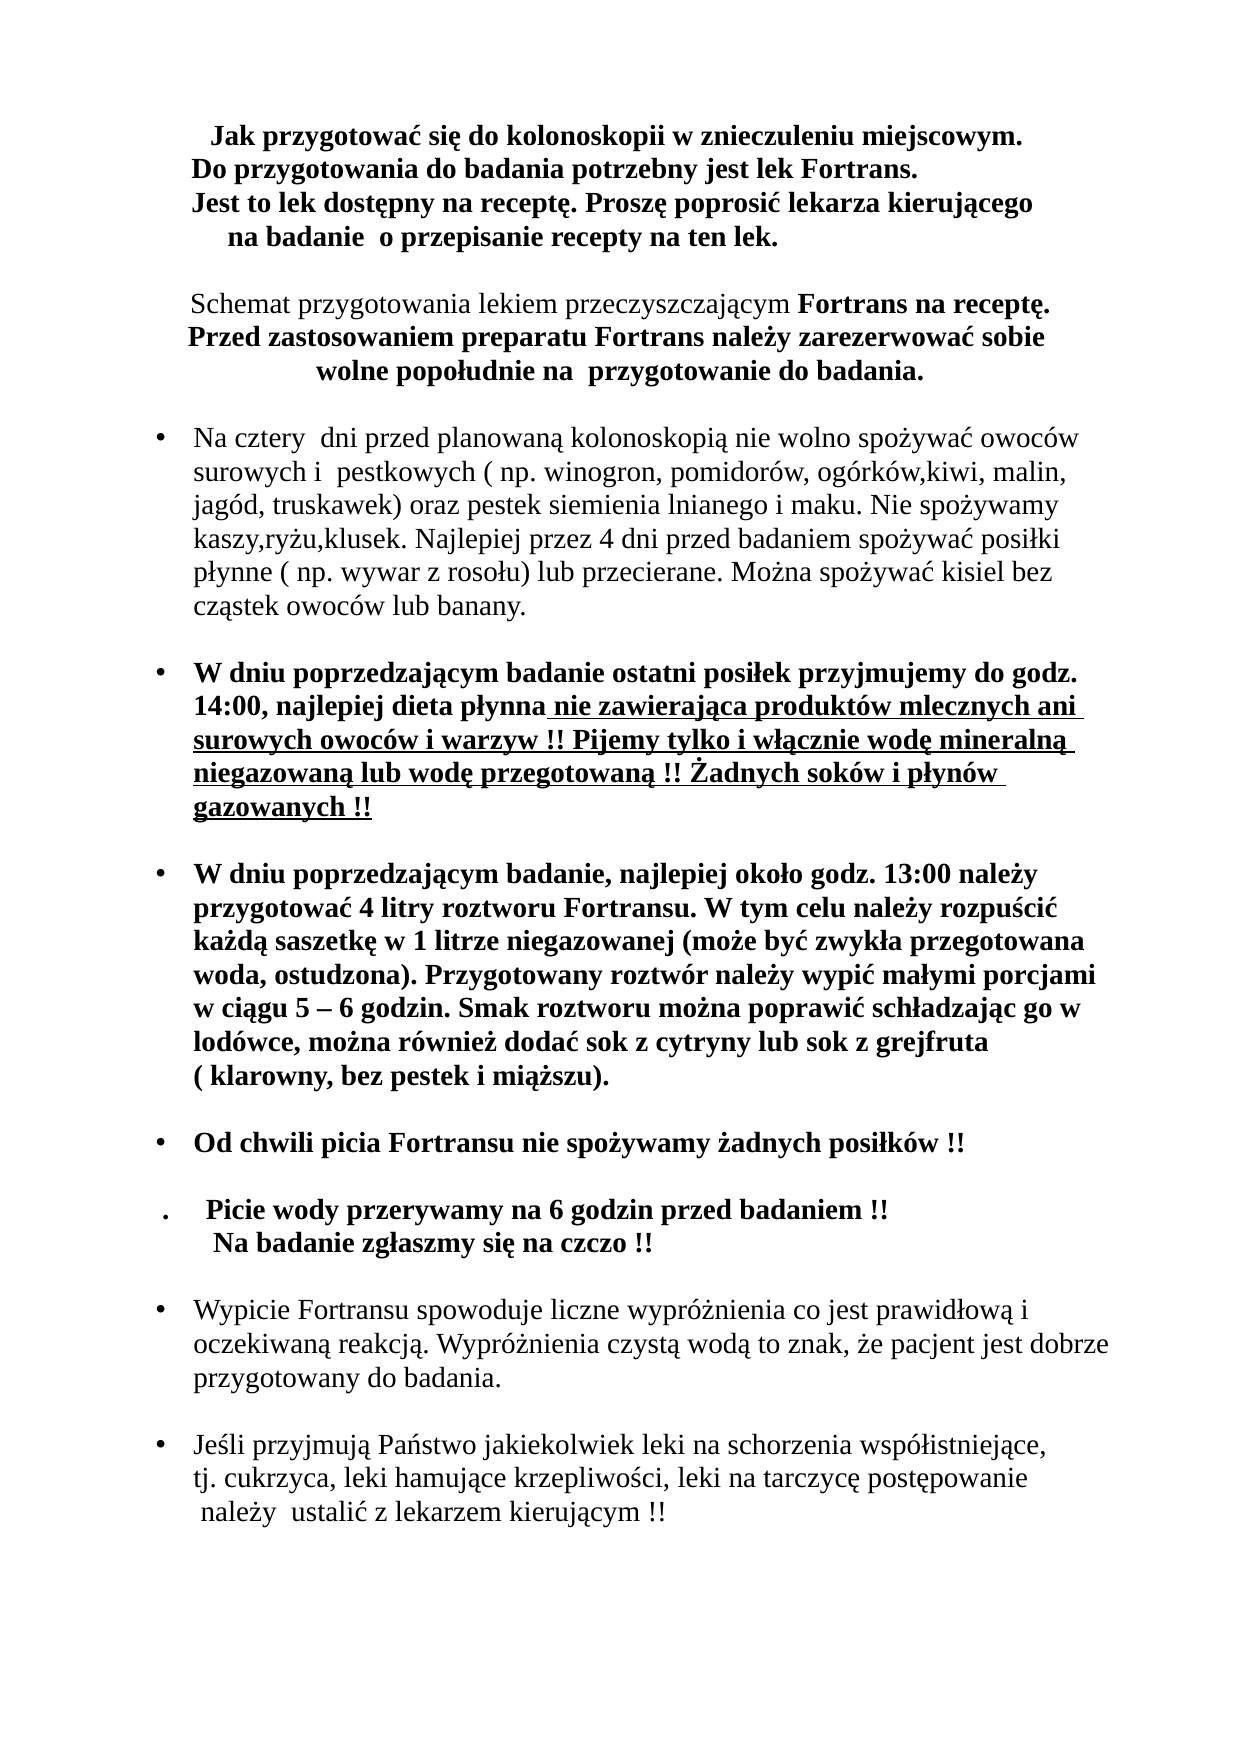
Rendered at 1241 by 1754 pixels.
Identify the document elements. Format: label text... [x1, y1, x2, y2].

text Jak przygotować się do kolonoskopii w znieczuleniu miejscowym. [118, 118, 1122, 152]
list surowych i pestkowych ( np. winogron, pomidorów, ogórków,kiwi, malin, jagód, truskawek) oraz pestek siemienia lnianego i maku. Nie spożywamy kaszy,ryżu,klusek. Najlepiej przez 4 dni przed badaniem spożywać posiłki [156, 454, 1122, 554]
list każdą saszetkę w 1 litrze niegazowanej (może być zwykła przegotowana woda, ostudzona). Przygotowany roztwór należy wypić małymi porcjami w ciągu 5 – 6 godzin. Smak roztworu można poprawić schładzając go w lodówce, można również dodać sok z cytryny lub sok z grejfruta ( klarowny, bez pestek i miąższu). [156, 923, 1122, 1091]
text wolne popołudnie na przygotowanie do badania. [118, 353, 1122, 386]
text Przed zastosowaniem preparatu Fortrans należy zarezerwować sobie [118, 319, 1122, 353]
list tj. cukrzyca, leki hamujące krzepliwości, leki na tarczycę postępowanie [156, 1460, 1122, 1494]
text Do przygotowania do badania potrzebny jest lek Fortrans. [118, 152, 1122, 185]
list Od chwili picia Fortransu nie spożywamy żadnych posiłków !! [156, 1125, 1122, 1158]
text Jest to lek dostępny na receptę. Proszę poprosić lekarza kierującego [118, 185, 1122, 219]
text Schemat przygotowania lekiem przeczyszczającym Fortrans na receptę. [118, 286, 1122, 319]
text . Picie wody przerywamy na 6 godzin przed badaniem !! [118, 1192, 1122, 1225]
list W dniu poprzedzającym badanie ostatni posiłek przyjmujemy do godz. 14:00, najlepiej dieta płynna nie zawierająca produktów mlecznych ani surowych owoców i warzyw !! Pijemy tylko i włącznie wodę mineralną niegazowaną lub wodę przegotowaną !! Żadnych soków i płynów gazowanych !! [156, 655, 1122, 823]
list Wypicie Fortransu spowoduje liczne wypróżnienia co jest prawidłową i oczekiwaną reakcją. Wypróżnienia czystą wodą to znak, że pacjent jest dobrze przygotowany do badania. [156, 1292, 1122, 1393]
list należy ustalić z lekarzem kierującym !! [156, 1494, 1122, 1527]
text Na badanie zgłaszmy się na czczo !! [118, 1225, 1122, 1259]
list płynne ( np. wywar z rosołu) lub przecierane. Można spożywać kisiel bez cząstek owoców lub banany. [156, 554, 1122, 621]
list W dniu poprzedzającym badanie, najlepiej około godz. 13:00 należy przygotować 4 litry roztworu Fortransu. W tym celu należy rozpuścić [156, 856, 1122, 923]
list Jeśli przyjmują Państwo jakiekolwiek leki na schorzenia współistniejące, [156, 1427, 1122, 1460]
list Na cztery dni przed planowaną kolonoskopią nie wolno spożywać owoców [156, 420, 1122, 454]
text na badanie o przepisanie recepty na ten lek. [118, 219, 1122, 252]
